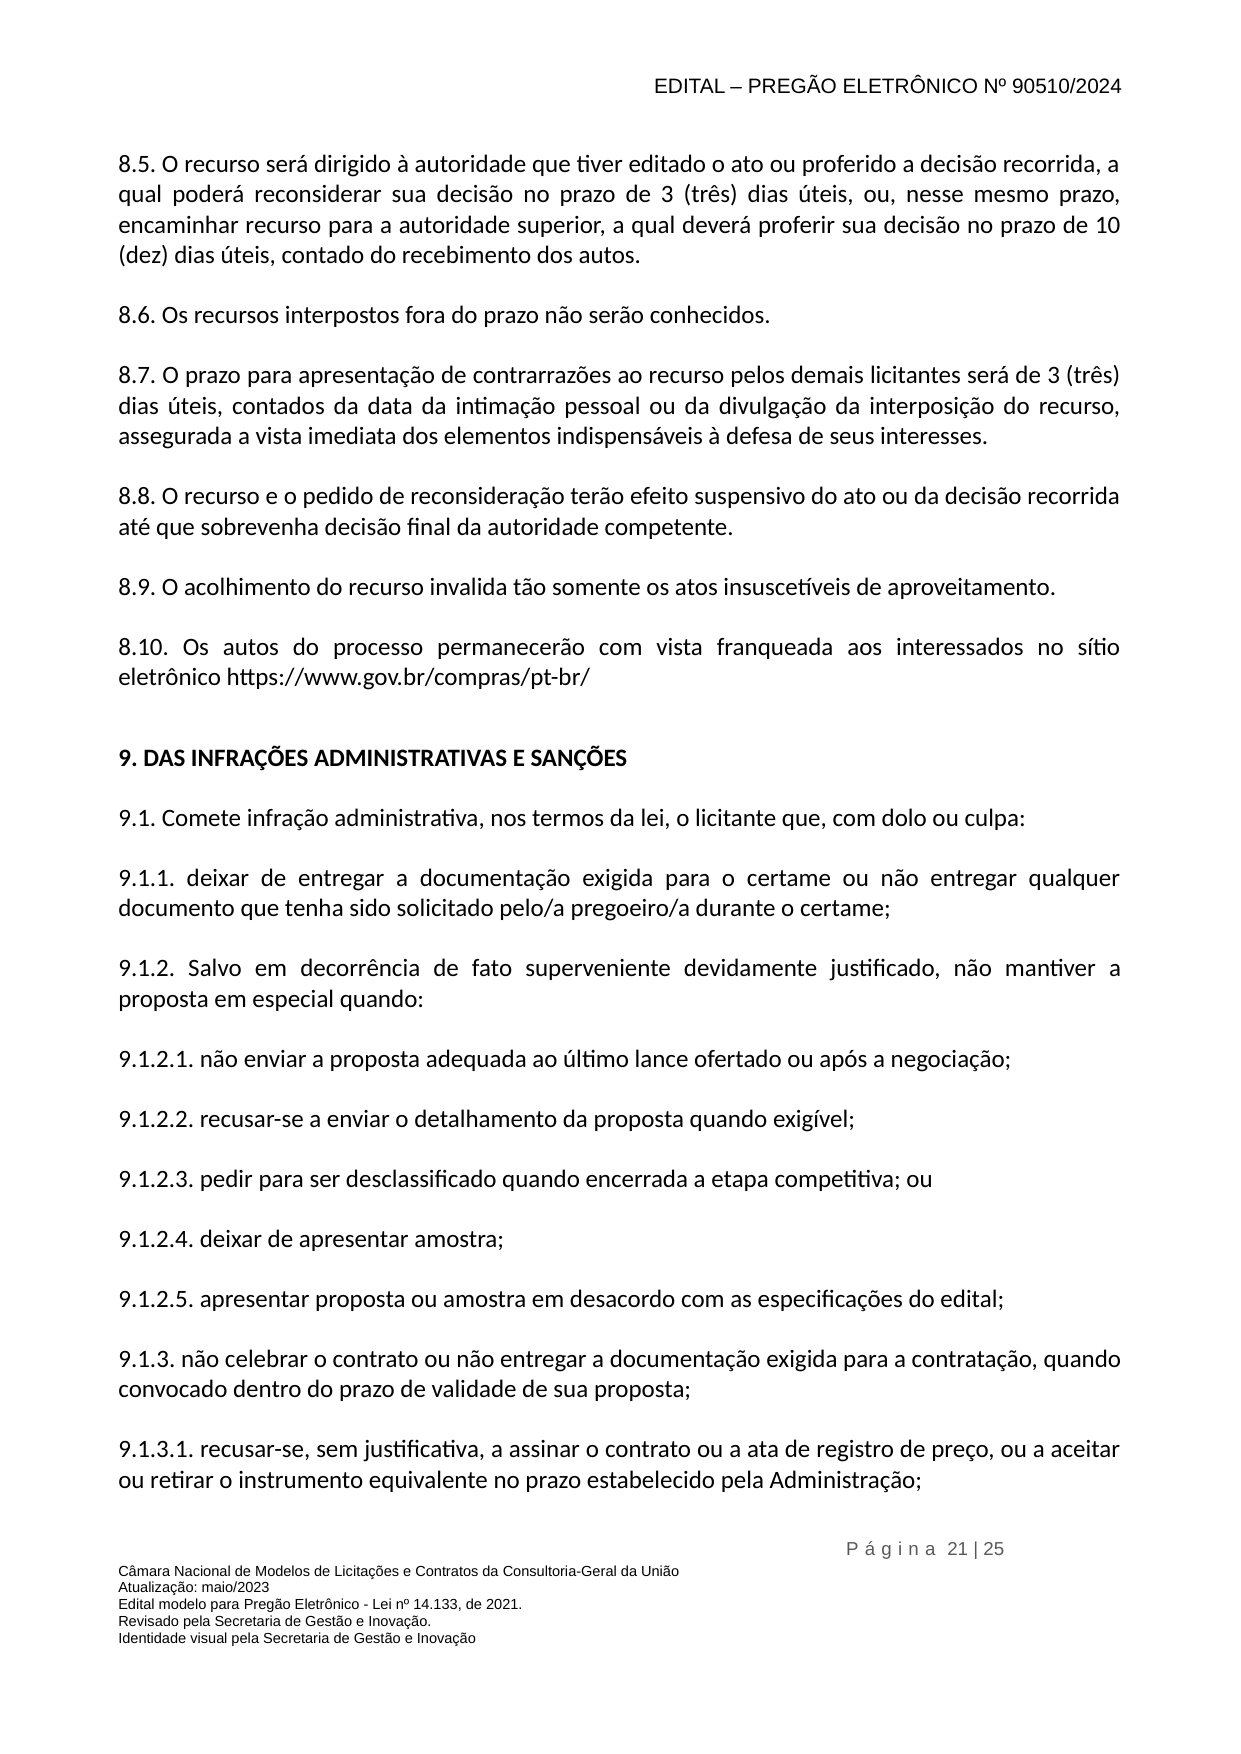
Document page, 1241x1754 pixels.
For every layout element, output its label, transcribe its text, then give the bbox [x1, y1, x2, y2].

text 9.1.3.1. recusar-se, sem justificativa, a assinar o contrato ou a ata de registro de preço, ou a aceitar ou retirar o instrumento equivalente no prazo estabelecido pela Administração; [118, 1433, 1122, 1494]
text 8.10. Os autos do processo permanecerão com vista franqueada aos interessados no sítio eletrônico https://www.gov.br/compras/pt-br/ [118, 631, 1122, 692]
subtitle 9. DAS INFRAÇÕES ADMINISTRATIVAS E SANÇÕES [118, 742, 1122, 772]
text 9.1.1. deixar de entregar a documentação exigida para o certame ou não entregar qualquer documento que tenha sido solicitado pelo/a pregoeiro/a durante o certame; [118, 862, 1122, 923]
text 9.1.2.1. não enviar a proposta adequada ao último lance ofertado ou após a negociação; [118, 1043, 1122, 1073]
text 9.1. Comete infração administrativa, nos termos da lei, o licitante que, com dolo ou culpa: [118, 802, 1122, 832]
text 8.9. O acolhimento do recurso invalida tão somente os atos insuscetíveis de aproveitamento. [118, 571, 1122, 601]
text 9.1.2. Salvo em decorrência de fato superveniente devidamente justificado, não mantiver a proposta em especial quando: [118, 952, 1122, 1013]
text 9.1.2.3. pedir para ser desclassificado quando encerrada a etapa competitiva; ou [118, 1163, 1122, 1193]
text 8.6. Os recursos interpostos fora do prazo não serão conhecidos. [118, 299, 1122, 330]
text 9.1.3. não celebrar o contrato ou não entregar a documentação exigida para a contratação, quando convocado dentro do prazo de validade de sua proposta; [118, 1343, 1122, 1404]
text 8.8. O recurso e o pedido de reconsideração terão efeito suspensivo do ato ou da decisão recorrida até que sobrevenha decisão final da autoridade competente. [118, 480, 1122, 541]
text 9.1.2.5. apresentar proposta ou amostra em desacordo com as especificações do edital; [118, 1283, 1122, 1313]
text 8.7. O prazo para apresentação de contrarrazões ao recurso pelos demais licitantes será de 3 (três) dias úteis, contados da data da intimação pessoal ou da divulgação da interposição do recurso, assegurada a vista imediata dos elementos indispensáveis à defesa de seus interesses. [118, 359, 1122, 451]
text 8.5. O recurso será dirigido à autoridade que tiver editado o ato ou proferido a decisão recorrida, a qual poderá reconsiderar sua decisão no prazo de 3 (três) dias úteis, ou, nesse mesmo prazo, encaminhar recurso para a autoridade superior, a qual deverá proferir sua decisão no prazo de 10 (dez) dias úteis, contado do recebimento dos autos. [118, 148, 1122, 270]
text 9.1.2.4. deixar de apresentar amostra; [118, 1223, 1122, 1253]
text 9.1.2.2. recusar-se a enviar o detalhamento da proposta quando exigível; [118, 1103, 1122, 1133]
